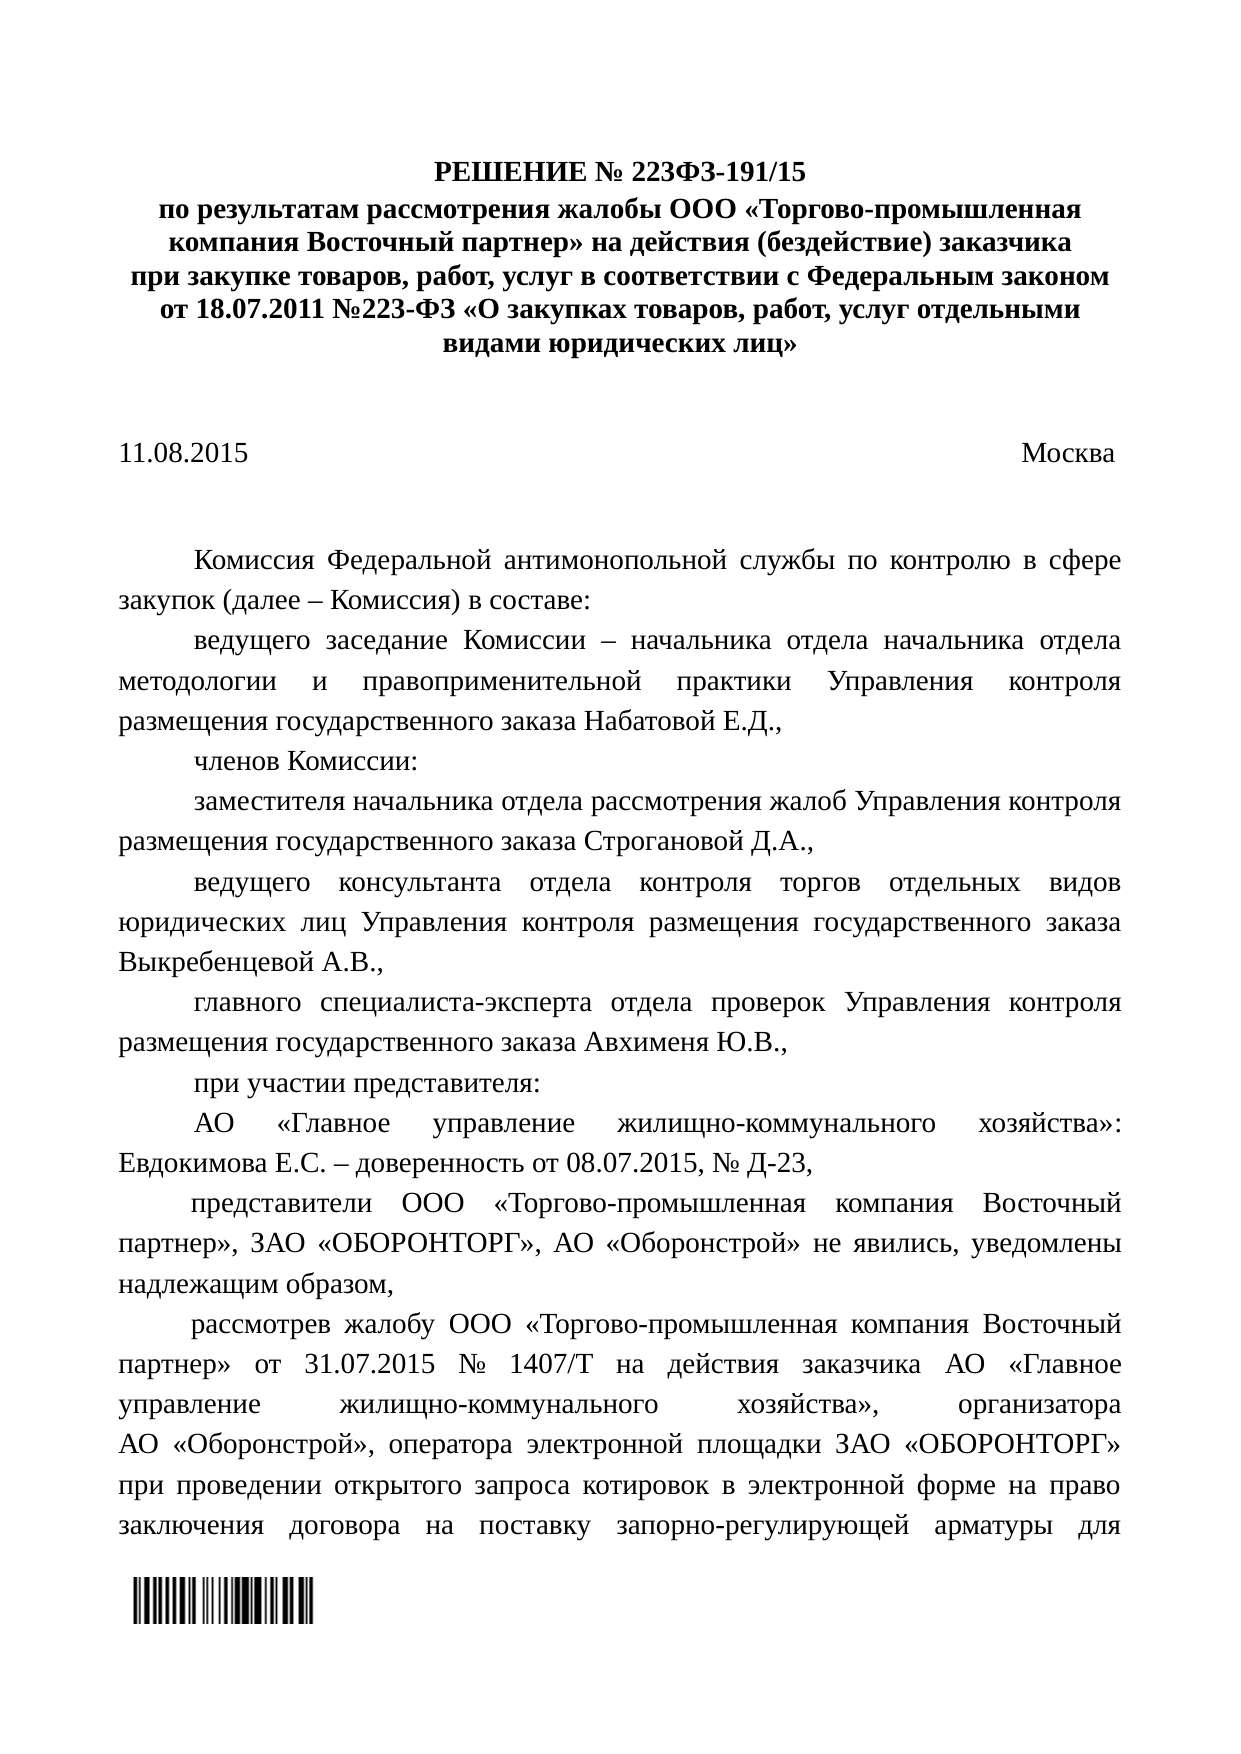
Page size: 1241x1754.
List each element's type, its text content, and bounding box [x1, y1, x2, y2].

text Комиссия Федеральной антимонопольной службы по контролю в сфере закупок (далее – Комиссия) в составе: [118, 537, 1122, 618]
text членов Комиссии: [118, 738, 1122, 778]
text при участии представителя: [118, 1060, 1122, 1100]
text ведущего консультанта отдела контроля торгов отдельных видов юридических лиц Управления контроля размещения государственного заказа Выкребенцевой А.В., [118, 859, 1122, 979]
text ведущего заседание Комиссии – начальника отдела начальника отдела методологии и правоприменительной практики Управления контроля размещения государственного заказа Набатовой Е.Д., [118, 618, 1122, 738]
text рассмотрев жалобу ООО «Торгово-промышленная компания Восточный партнер» от 31.07.2015 № 1407/Т на действия заказчика АО «Главное управление жилищно-коммунального хозяйства», организатора АО «Оборонстрой», оператора электронной площадки ЗАО «ОБОРОНТОРГ» при проведении открытого запроса котировок в электронной форме на право заключения договора на поставку запорно-регулирующей арматуры для [118, 1301, 1122, 1542]
text главного специалиста-эксперта отдела проверок Управления контроля размещения государственного заказа Авхименя Ю.В., [118, 979, 1122, 1060]
text РЕШЕНИЕ № 223ФЗ-191/15 [118, 154, 1122, 188]
text АО «Главное управление жилищно-коммунального хозяйства»: Евдокимова Е.С. – доверенность от 08.07.2015, № Д-23, [118, 1100, 1122, 1181]
text 11.08.2015 Москва [118, 435, 1122, 469]
picture [118, 1577, 331, 1624]
text представители ООО «Торгово-промышленная компания Восточный партнер», ЗАО «ОБОРОНТОРГ», АО «Оборонстрой» не явились, уведомлены надлежащим образом, [118, 1181, 1122, 1301]
text заместителя начальника отдела рассмотрения жалоб Управления контроля размещения государственного заказа Строгановой Д.А., [118, 778, 1122, 859]
text по результатам рассмотрения жалобы ООО «Торгово-промышленная компания Восточный партнер» на действия (бездействие) заказчика при закупке товаров, работ, услуг в соответствии с Федеральным законом от 18.07.2011 №223-ФЗ «О закупках товаров, работ, услуг отдельными видами юридических лиц» [118, 191, 1122, 359]
